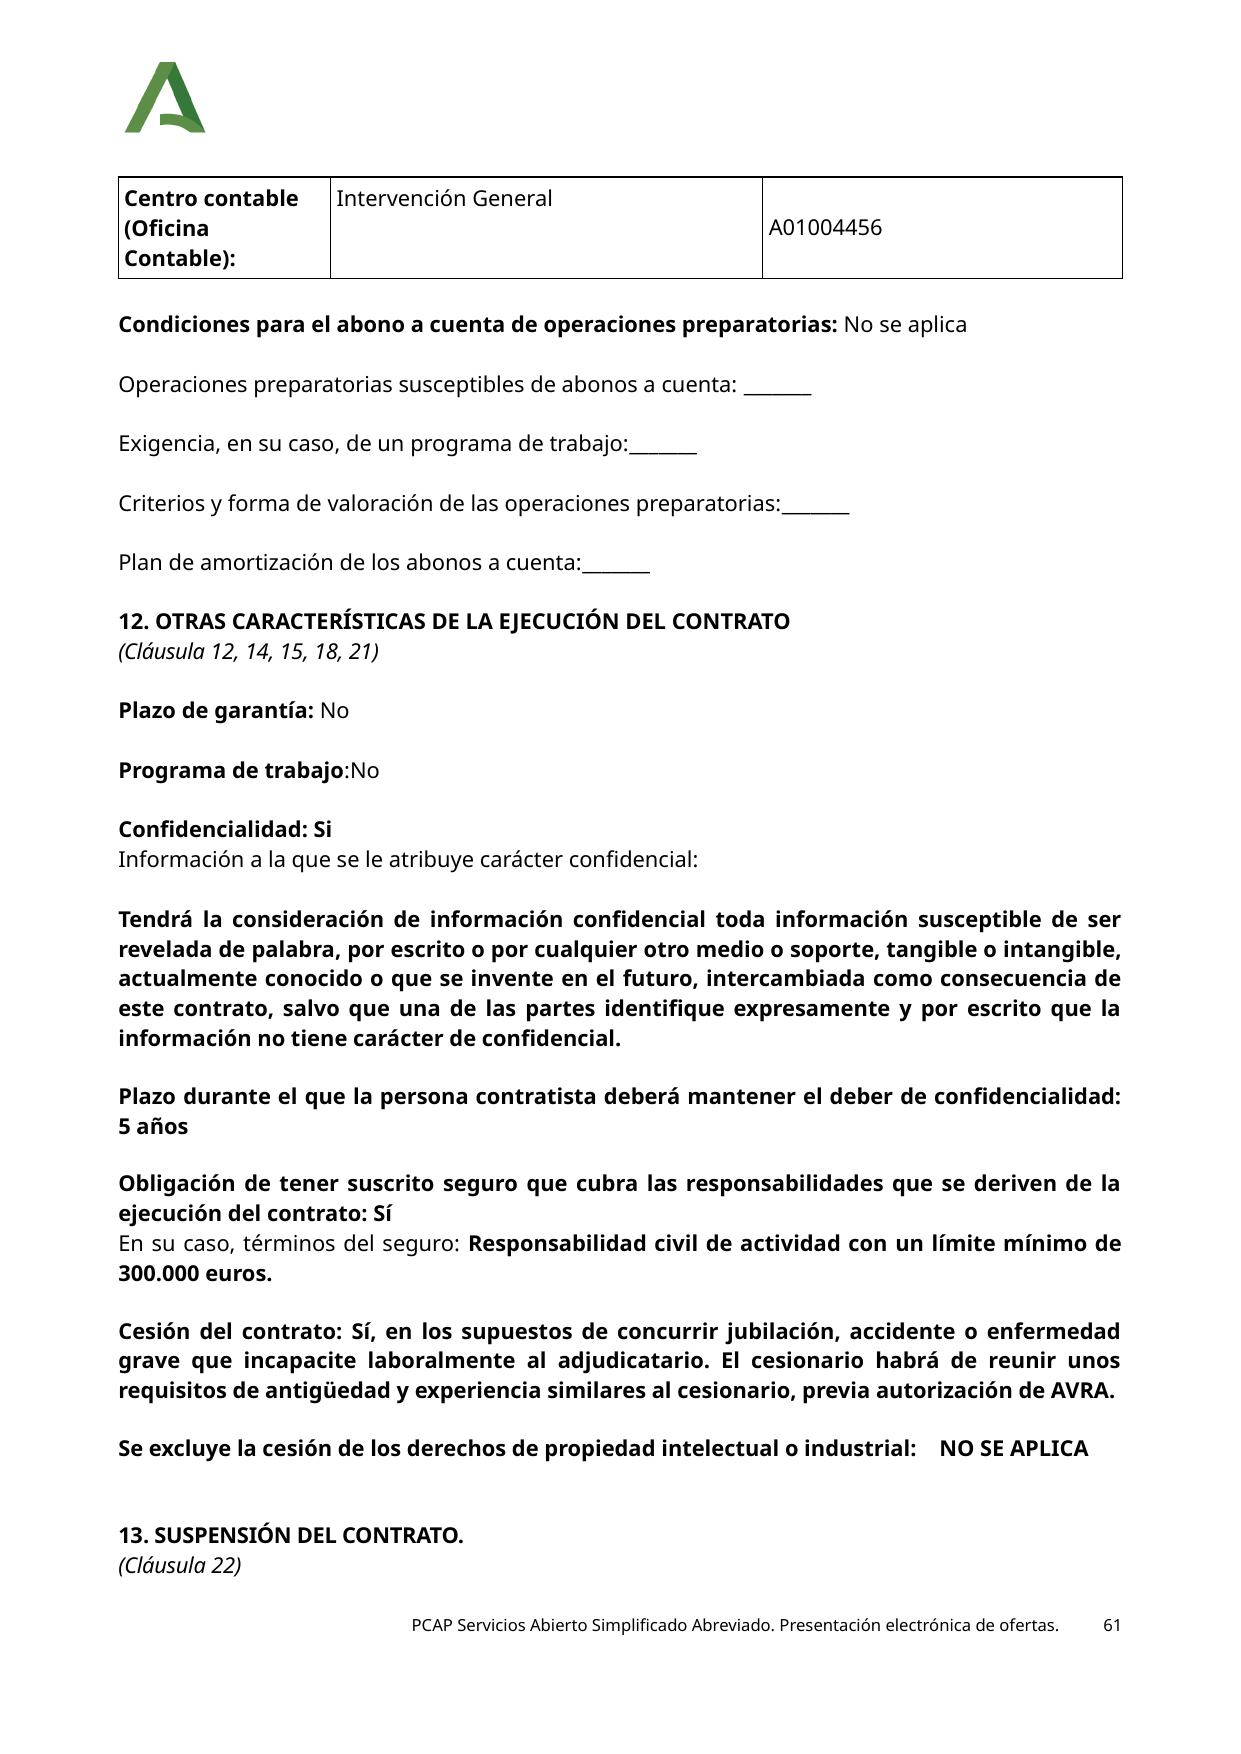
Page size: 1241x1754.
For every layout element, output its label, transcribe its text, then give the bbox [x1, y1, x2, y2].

text Exigencia, en su caso, de un programa de trabajo:_______ [118, 428, 1122, 458]
text (Cláusula 12, 14, 15, 18, 21) [118, 636, 1122, 666]
text Condiciones para el abono a cuenta de operaciones preparatorias: No se aplica [118, 309, 1122, 339]
text Obligación de tener suscrito seguro que cubra las responsabilidades que se deriven de la ejecución del contrato: Sí [118, 1168, 1122, 1228]
picture [120, 57, 210, 137]
text Plazo durante el que la persona contratista deberá mantener el deber de confidencialidad: 5 años [118, 1081, 1122, 1140]
text Confidencialidad: Si [118, 814, 1122, 844]
text Programa de trabajo:No [118, 755, 1122, 785]
text Criterios y forma de valoración de las operaciones preparatorias:_______ [118, 488, 1122, 518]
table_cell A01004456 [763, 178, 1122, 278]
table_cell Intervención General [331, 178, 762, 278]
text Se excluye la cesión de los derechos de propiedad intelectual o industrial: NO SE APLICA [118, 1433, 1122, 1463]
text (Cláusula 22) [118, 1550, 1122, 1580]
table_cell Centro contable (Oficina Contable): [119, 178, 330, 278]
text 13. SUSPENSIÓN DEL CONTRATO. [118, 1520, 1122, 1550]
text Cesión del contrato: Sí, en los supuestos de concurrir jubilación, accidente o enfermedad grave que incapacite laboralmente al adjudicatario. El cesionario habrá de reunir unos requisitos de antigüedad y experiencia similares al cesionario, previa autorización de AVRA. [118, 1316, 1122, 1405]
text En su caso, términos del seguro: Responsabilidad civil de actividad con un límite mínimo de 300.000 euros. [118, 1228, 1122, 1288]
text Información a la que se le atribuye carácter confidencial: [118, 844, 1122, 874]
text Plazo de garantía: No [118, 695, 1122, 725]
text Plan de amortización de los abonos a cuenta:_______ [118, 547, 1122, 577]
text Tendrá la consideración de información confidencial toda información susceptible de ser revelada de palabra, por escrito o por cualquier otro medio o soporte, tangible o intangible, actualmente conocido o que se invente en el futuro, intercambiada como consecuencia de este contrato, salvo que una de las partes identifique expresamente y por escrito que la información no tiene carácter de confidencial. [118, 904, 1122, 1053]
text 12. OTRAS CARACTERÍSTICAS DE LA EJECUCIÓN DEL CONTRATO [118, 606, 1122, 636]
text Operaciones preparatorias susceptibles de abonos a cuenta: _______ [118, 369, 1122, 398]
